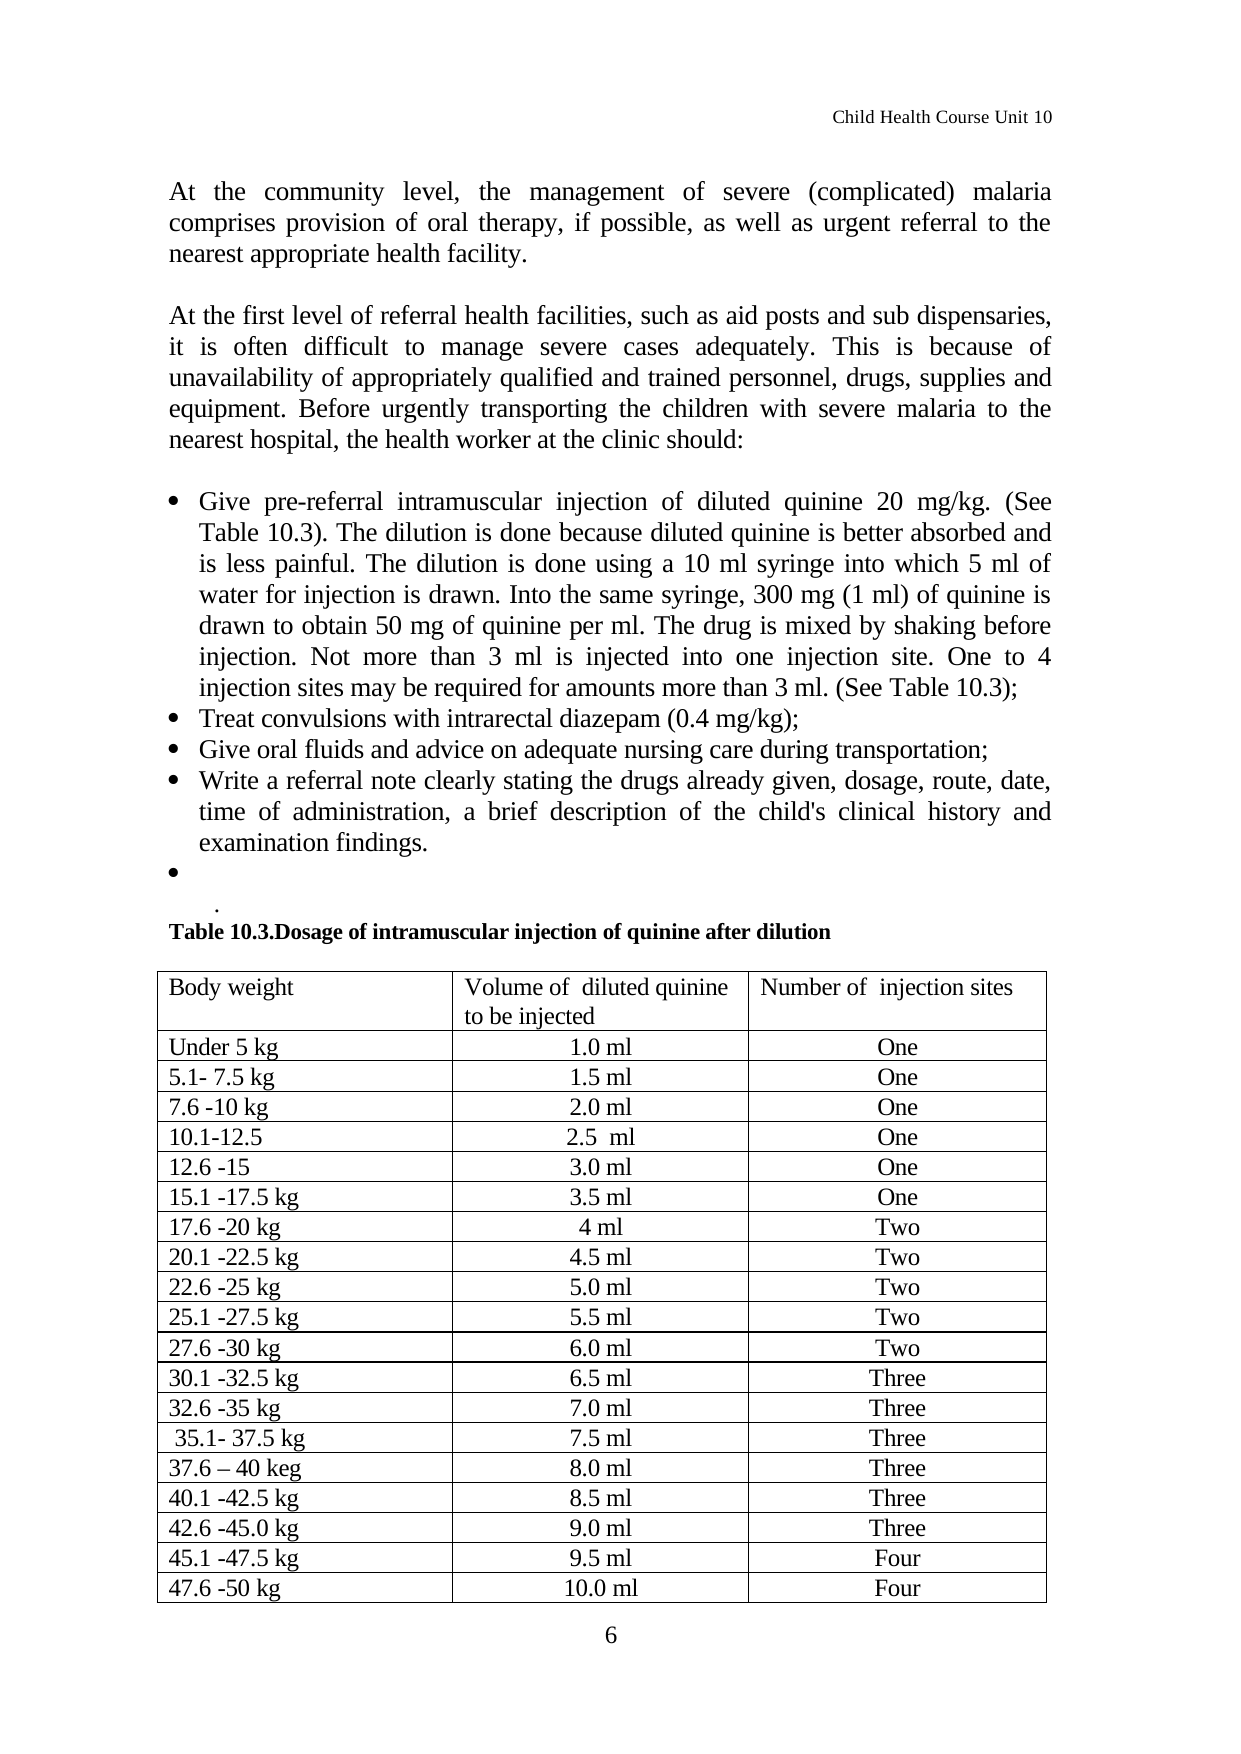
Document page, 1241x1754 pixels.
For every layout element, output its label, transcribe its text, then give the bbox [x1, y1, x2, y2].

table_cell One [749, 1152, 1046, 1181]
table_cell 8.5 ml [453, 1483, 748, 1512]
table_cell 5.0 ml [453, 1272, 748, 1301]
table_cell 3.5 ml [453, 1182, 748, 1211]
table_cell Two [749, 1212, 1046, 1241]
table_header Volume of diluted quinine to be injected [453, 972, 748, 1030]
table_cell 4 ml [453, 1212, 748, 1241]
table_cell One [749, 1182, 1046, 1211]
table_cell Two [749, 1272, 1046, 1301]
table_cell 2.0 ml [453, 1092, 748, 1121]
table_cell One [749, 1061, 1046, 1091]
table_cell 3.0 ml [453, 1152, 748, 1181]
table_cell Three [749, 1393, 1046, 1422]
table_cell 10.1-12.5 [158, 1122, 452, 1151]
table_cell 17.6 -20 kg [158, 1212, 452, 1241]
table_header Number of injection sites [749, 972, 1046, 1030]
table_cell Three [749, 1483, 1046, 1512]
table_cell 35.1- 37.5 kg [158, 1423, 452, 1452]
table_cell 27.6 -30 kg [158, 1333, 452, 1361]
table_cell 10.0 ml [453, 1573, 748, 1602]
table_cell 1.5 ml [453, 1061, 748, 1091]
table_header Body weight [158, 972, 452, 1030]
text At the first level of referral health facilities, such as aid posts and sub dispensaries, it is often difficult to manage severe cases adequately. This is because of unavailability of appropriately qualified and trained personnel, drugs, supplies and equipment. Before urgently transporting the children with severe malaria to the nearest hospital, the health worker at the clinic should: [169, 299, 1053, 454]
table_cell 22.6 -25 kg [158, 1272, 452, 1301]
table_cell One [749, 1092, 1046, 1121]
table_cell Three [749, 1363, 1046, 1392]
list Treat convulsions with intrarectal diazepam (0.4 mg/kg); [169, 703, 1053, 734]
text . [214, 889, 1053, 918]
table_cell 32.6 -35 kg [158, 1393, 452, 1422]
table_cell 4.5 ml [453, 1242, 748, 1271]
table_cell 1.0 ml [453, 1031, 748, 1060]
table_cell 9.5 ml [453, 1543, 748, 1572]
list Write a referral note clearly stating the drugs already given, dosage, route, date, time of administration, a brief description of the child's clinical history and examination findings. [169, 765, 1053, 858]
table_cell 42.6 -45.0 kg [158, 1513, 452, 1542]
table_cell 30.1 -32.5 kg [158, 1363, 452, 1392]
table_cell 7.0 ml [453, 1393, 748, 1422]
table_cell 15.1 -17.5 kg [158, 1182, 452, 1211]
text Table 10.3.Dosage of intramuscular injection of quinine after dilution [169, 918, 1053, 944]
table_cell 5.5 ml [453, 1302, 748, 1331]
table_cell One [749, 1122, 1046, 1151]
table_cell 37.6 – 40 keg [158, 1453, 452, 1482]
table_cell 25.1 -27.5 kg [158, 1302, 452, 1331]
table_cell Four [749, 1543, 1046, 1572]
table_cell 7.6 -10 kg [158, 1092, 452, 1121]
table_cell 6.5 ml [453, 1363, 748, 1392]
table_cell 20.1 -22.5 kg [158, 1242, 452, 1271]
table_cell 45.1 -47.5 kg [158, 1543, 452, 1572]
list Give oral fluids and advice on adequate nursing care during transportation; [169, 734, 1053, 765]
table_cell 6.0 ml [453, 1333, 748, 1361]
table_cell One [749, 1031, 1046, 1060]
table_cell Under 5 kg [158, 1031, 452, 1060]
table_cell Three [749, 1513, 1046, 1542]
list Give pre-referral intramuscular injection of diluted quinine 20 mg/kg. (See Table 10.3). The dilution is done because diluted quinine is better absorbed and is less painful. The dilution is done using a 10 ml syringe into which 5 ml of water for injection is drawn. Into the same syringe, 300 mg (1 ml) of quinine is drawn to obtain 50 mg of quinine per ml. The drug is mixed by shaking before injection. Not more than 3 ml is injected into one injection site. One to 4 injection sites may be required for amounts more than 3 ml. (See Table 10.3); [169, 485, 1053, 703]
table_cell 7.5 ml [453, 1423, 748, 1452]
table_cell Two [749, 1242, 1046, 1271]
table_cell 9.0 ml [453, 1513, 748, 1542]
table_cell Two [749, 1302, 1046, 1331]
table_cell Three [749, 1423, 1046, 1452]
table_cell 2.5 ml [453, 1122, 748, 1151]
table_cell 5.1- 7.5 kg [158, 1061, 452, 1091]
table_cell 12.6 -15 [158, 1152, 452, 1181]
text At the community level, the management of severe (complicated) malaria comprises provision of oral therapy, if possible, as well as urgent referral to the nearest appropriate health facility. [169, 175, 1053, 268]
table_cell Four [749, 1573, 1046, 1602]
table_cell 47.6 -50 kg [158, 1573, 452, 1602]
table_cell 40.1 -42.5 kg [158, 1483, 452, 1512]
table_cell 8.0 ml [453, 1453, 748, 1482]
table_cell Three [749, 1453, 1046, 1482]
table_cell Two [749, 1333, 1046, 1361]
